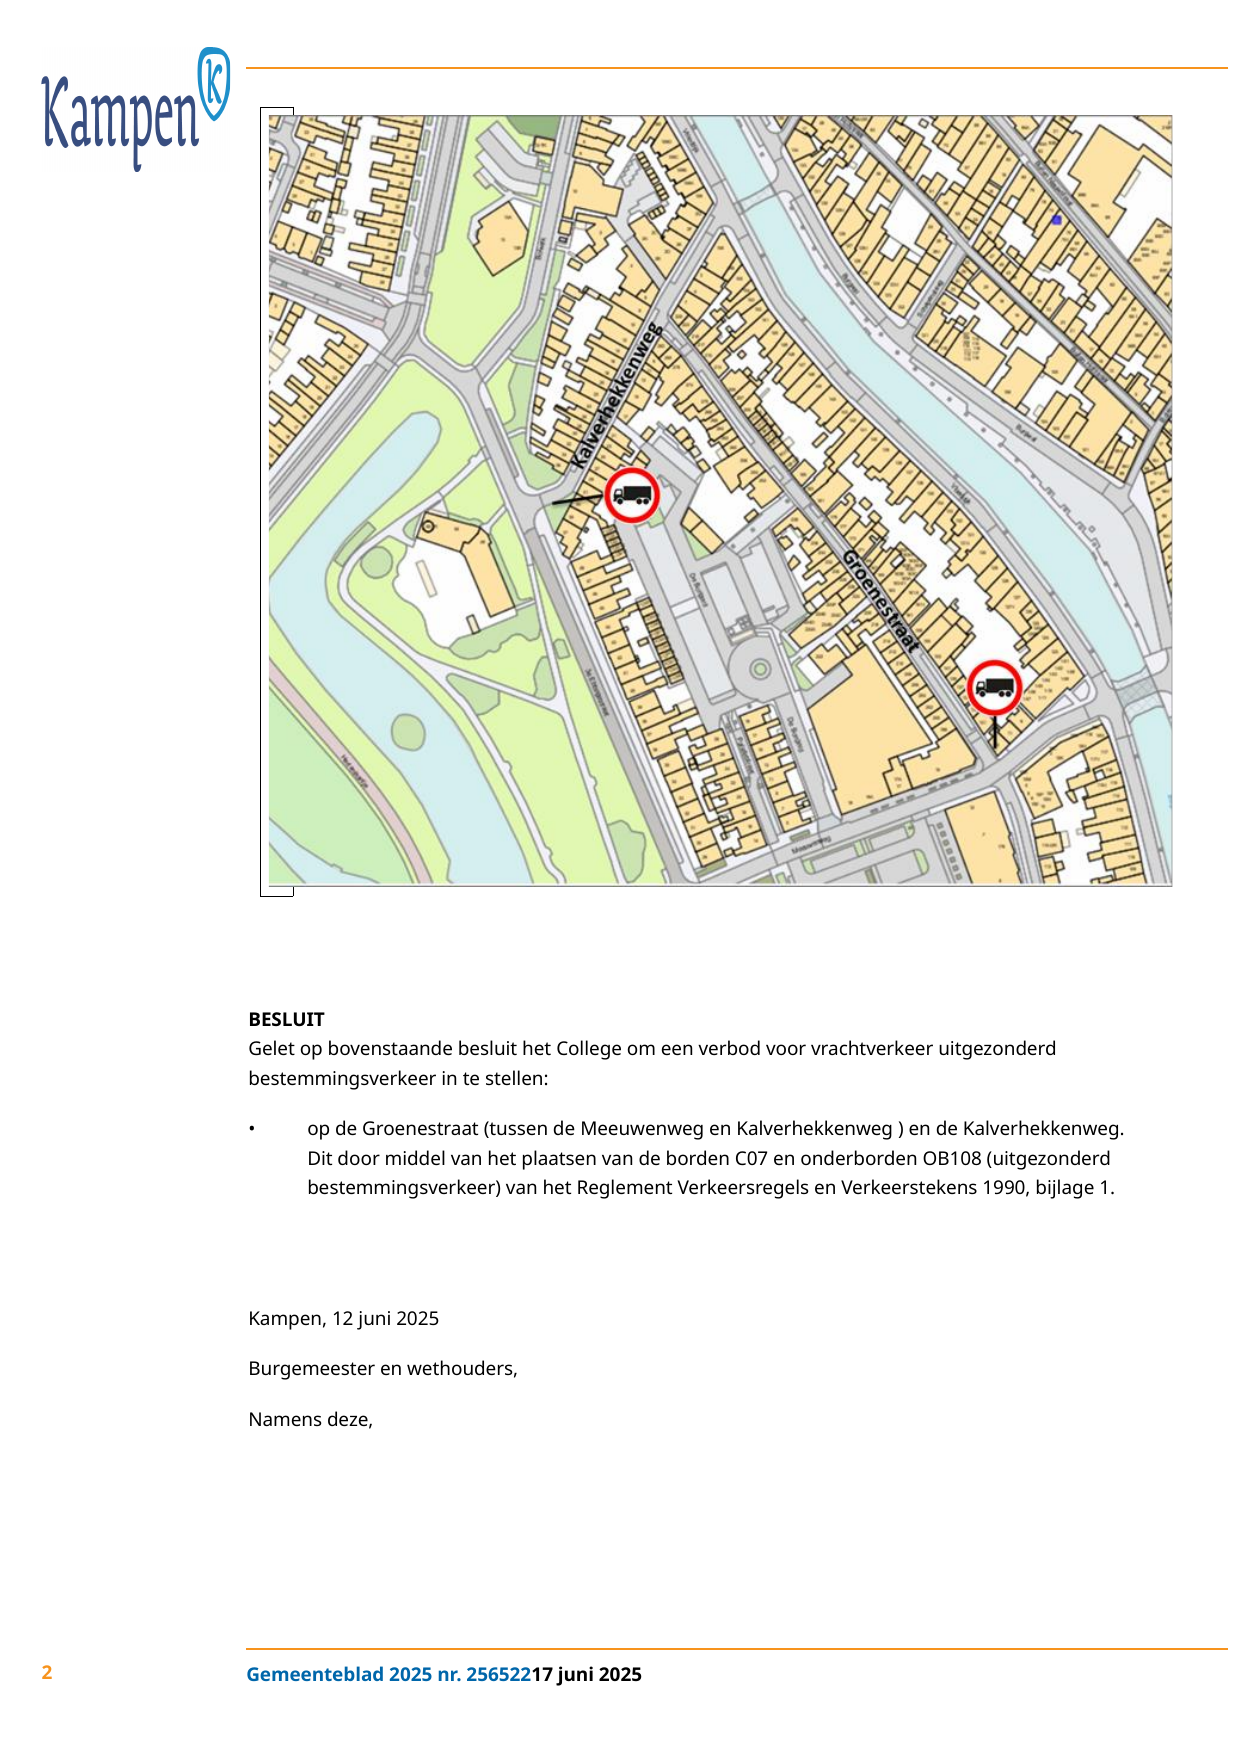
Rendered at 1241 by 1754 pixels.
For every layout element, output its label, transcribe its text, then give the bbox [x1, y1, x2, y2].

text Kampen, 12 juni 2025 [248, 1305, 1152, 1331]
text Burgemeester en wethouders, [248, 1355, 1152, 1381]
text Gelet op bovenstaande besluit het College om een verbod voor vrachtverkeer uitgezonderd bestemmingsverkeer in te stellen: [248, 1035, 1152, 1091]
list op de Groenestraat (tussen de Meeuwenweg en Kalverhekkenweg ) en de Kalverhekkenweg. Dit door middel van het plaatsen van de borden C07 en onderborden OB108 (uitgezonderd bestemmingsverkeer) van het Reglement Verkeersregels en Verkeerstekens 1990, bijlage 1. [248, 1115, 1152, 1200]
picture [268, 115, 1173, 887]
text BESLUIT [248, 1006, 1152, 1032]
picture [41, 47, 231, 172]
text Namens deze, [248, 1406, 1152, 1432]
